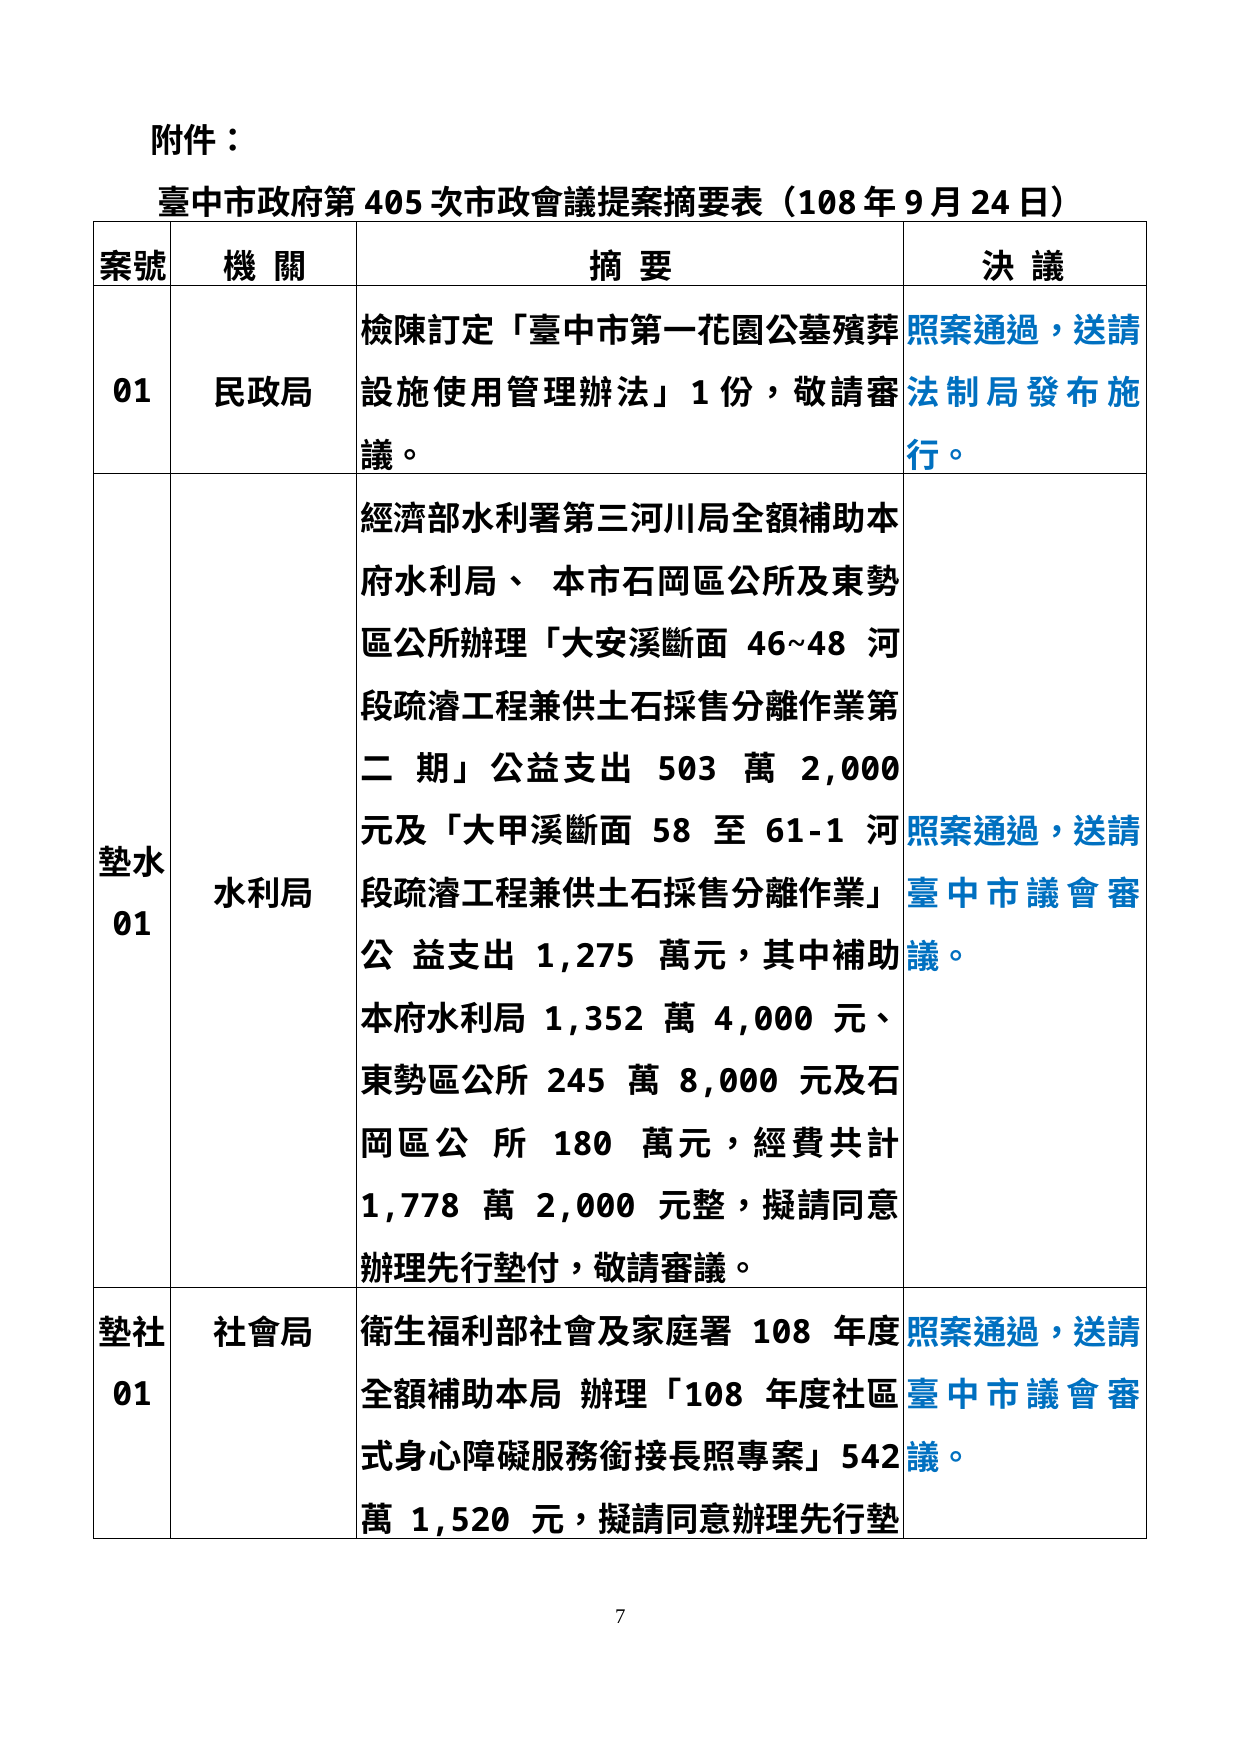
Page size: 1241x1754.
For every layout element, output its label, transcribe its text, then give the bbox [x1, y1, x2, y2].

table_cell 檢陳訂定「臺中市第一花園公墓殯葬設施使用管理辦法」1份，敬請審議。 [357, 286, 903, 473]
table_header 摘 要 [357, 222, 903, 285]
table_cell 社會局 [171, 1288, 356, 1538]
table_cell 墊社01 [94, 1288, 170, 1538]
table_header 決 議 [904, 222, 1146, 285]
table_cell 照案通過，送請臺中市議會審議。 [904, 474, 1146, 1287]
table_header 案號 [94, 222, 170, 285]
table_cell 墊水01 [94, 474, 170, 1287]
table_cell 水利局 [171, 474, 356, 1287]
table_cell 照案通過，送請臺中市議會審議。 [904, 1288, 1146, 1538]
table_cell 照案通過，送請法制局發布施行。 [904, 286, 1146, 473]
table_cell 01 [94, 286, 170, 473]
table_cell 衛生福利部社會及家庭署 108 年度全額補助本局 辦理「108 年度社區式身心障礙服務銜接長照專案」542 萬 1,520 元，擬請同意辦理先行墊 [357, 1288, 903, 1538]
text 臺中市政府第405次市政會議提案摘要表（108年9月24日） [150, 159, 1090, 221]
table_cell 民政局 [171, 286, 356, 473]
table_cell 經濟部水利署第三河川局全額補助本府水利局、 本市石岡區公所及東勢區公所辦理「大安溪斷面 46~48 河段疏濬工程兼供土石採售分離作業第二 期」公益支出 503 萬 2,000 元及「大甲溪斷面 58 至 61-1 河段疏濬工程兼供土石採售分離作業」公 益支出 1,275 萬元，其中補助本府水利局 1,352 萬 4,000 元、東勢區公所 245 萬 8,000 元及石岡區公 所 180 萬元，經費共計 1,778 萬 2,000 元整，擬請同意辦理先行墊付，敬請審議。 [357, 474, 903, 1287]
text 附件： [150, 96, 1090, 159]
table_header 機 關 [171, 222, 356, 285]
